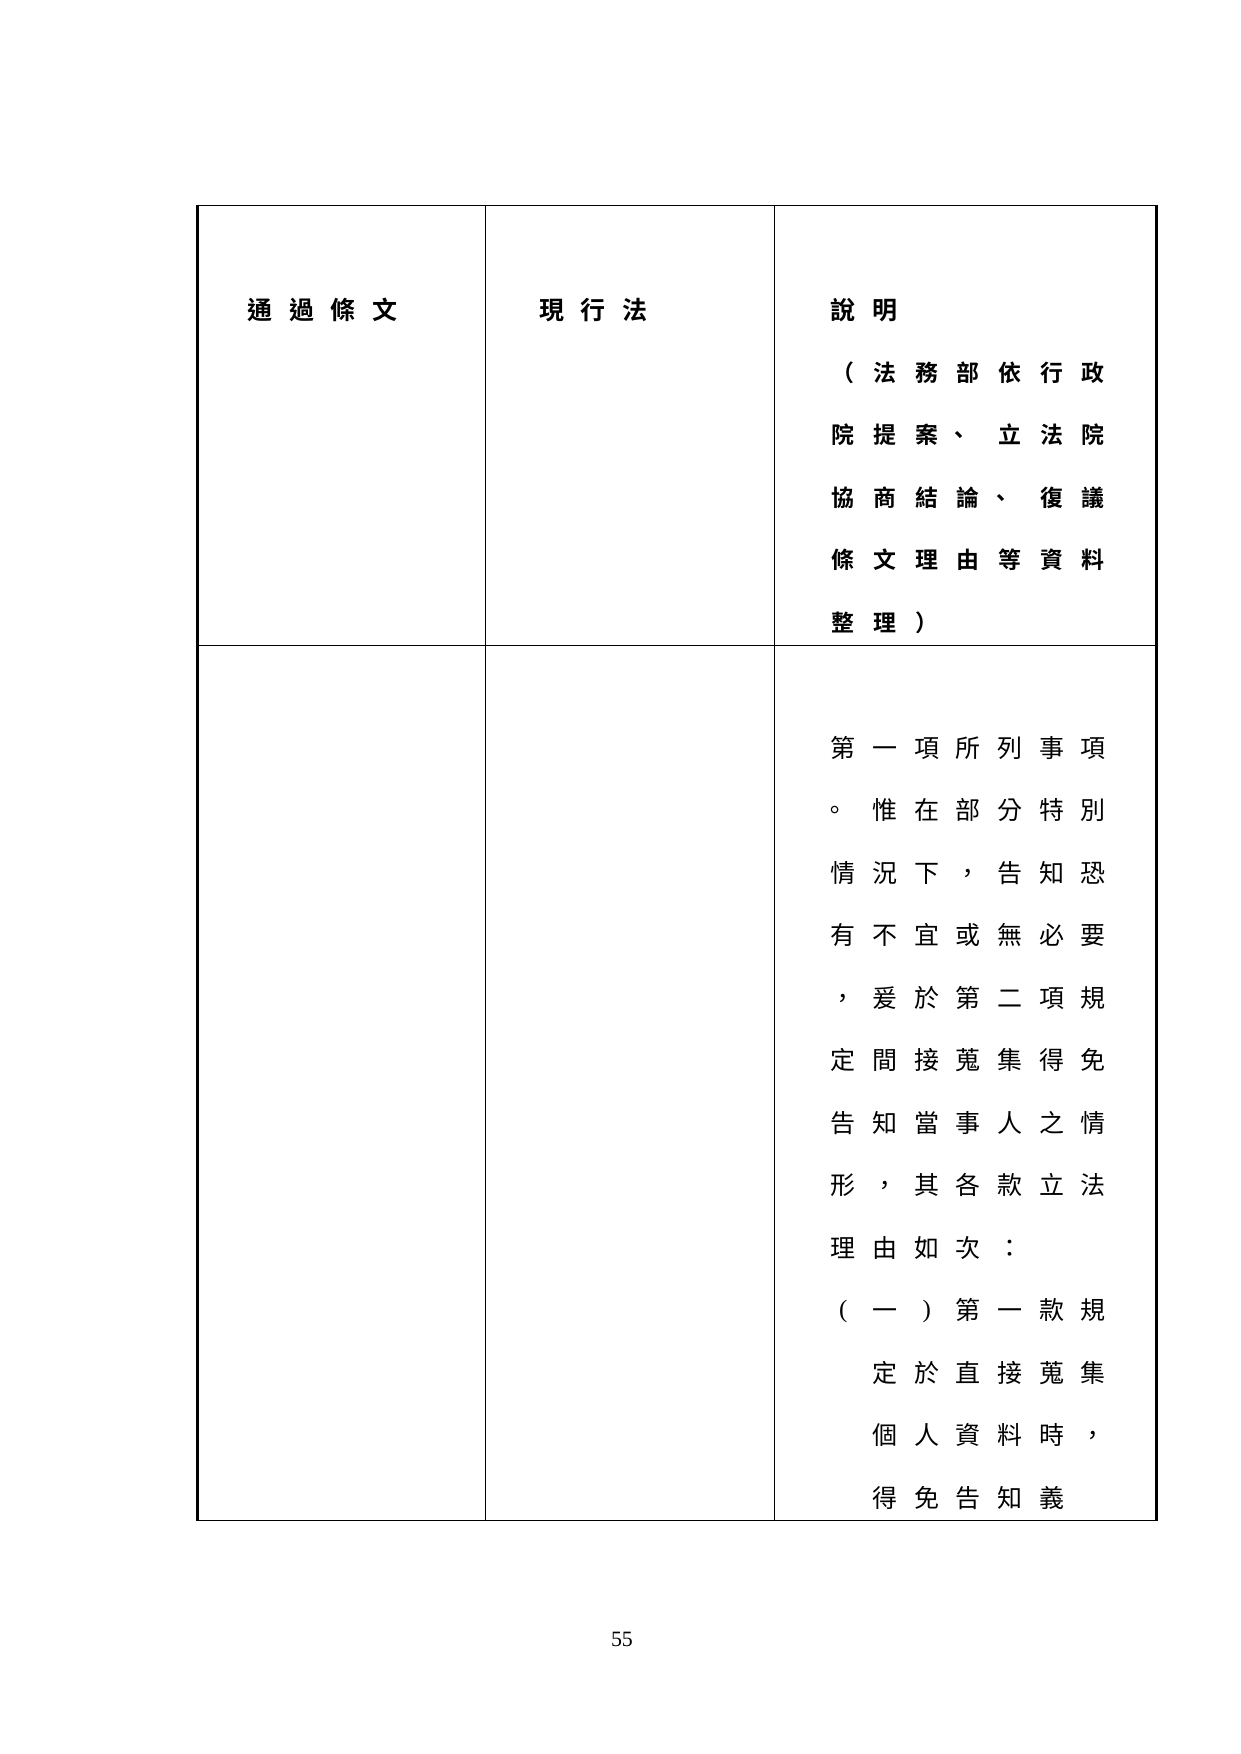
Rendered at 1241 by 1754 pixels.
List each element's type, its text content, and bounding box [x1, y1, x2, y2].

table_cell 第九條 公務機關或非公務機關依第十五條或第十九條規定蒐集非由當事人提供之個人資料，應於處理或利用前，向當事人告知個人資料來源及前條第一項第一款至第五款所列事項。 有下列情形之一者，得免為前項之告知： 一、有前條第二項所列各款情形之一。 二、當事人自行公開或其他已合法公開之個人資料。 三、不能向當事人或其法定代理人為告知。 四、基於公共利益為統計或學術研究之目的而有必要，且該資料須經提供者處理後或蒐集者依其揭露方式，無從識別特定當事人者為限。 五、大眾傳播業者基於新聞報導之公益目的而蒐集個人資料。 第一項之告知，得於首次對當事人為利用時併同為之。 [199, 646, 485, 1520]
table_header 通過條文 [199, 206, 485, 645]
table_cell [486, 646, 774, 1520]
table_header 說明 （法務部依行政院提案、立法院協商結論、復議條文理由等資料整理） [775, 206, 1155, 645]
table_header 現行法 [486, 206, 774, 645]
table_cell 第一項所列事項。惟在部分特別情況下，告知恐有不宜或無必要，爰於第二項規定間接蒐集得免告知當事人之情形，其各款立法理由如次： (一)第一款規定於直接蒐集個人資料時，得免告知義 [775, 646, 1155, 1520]
